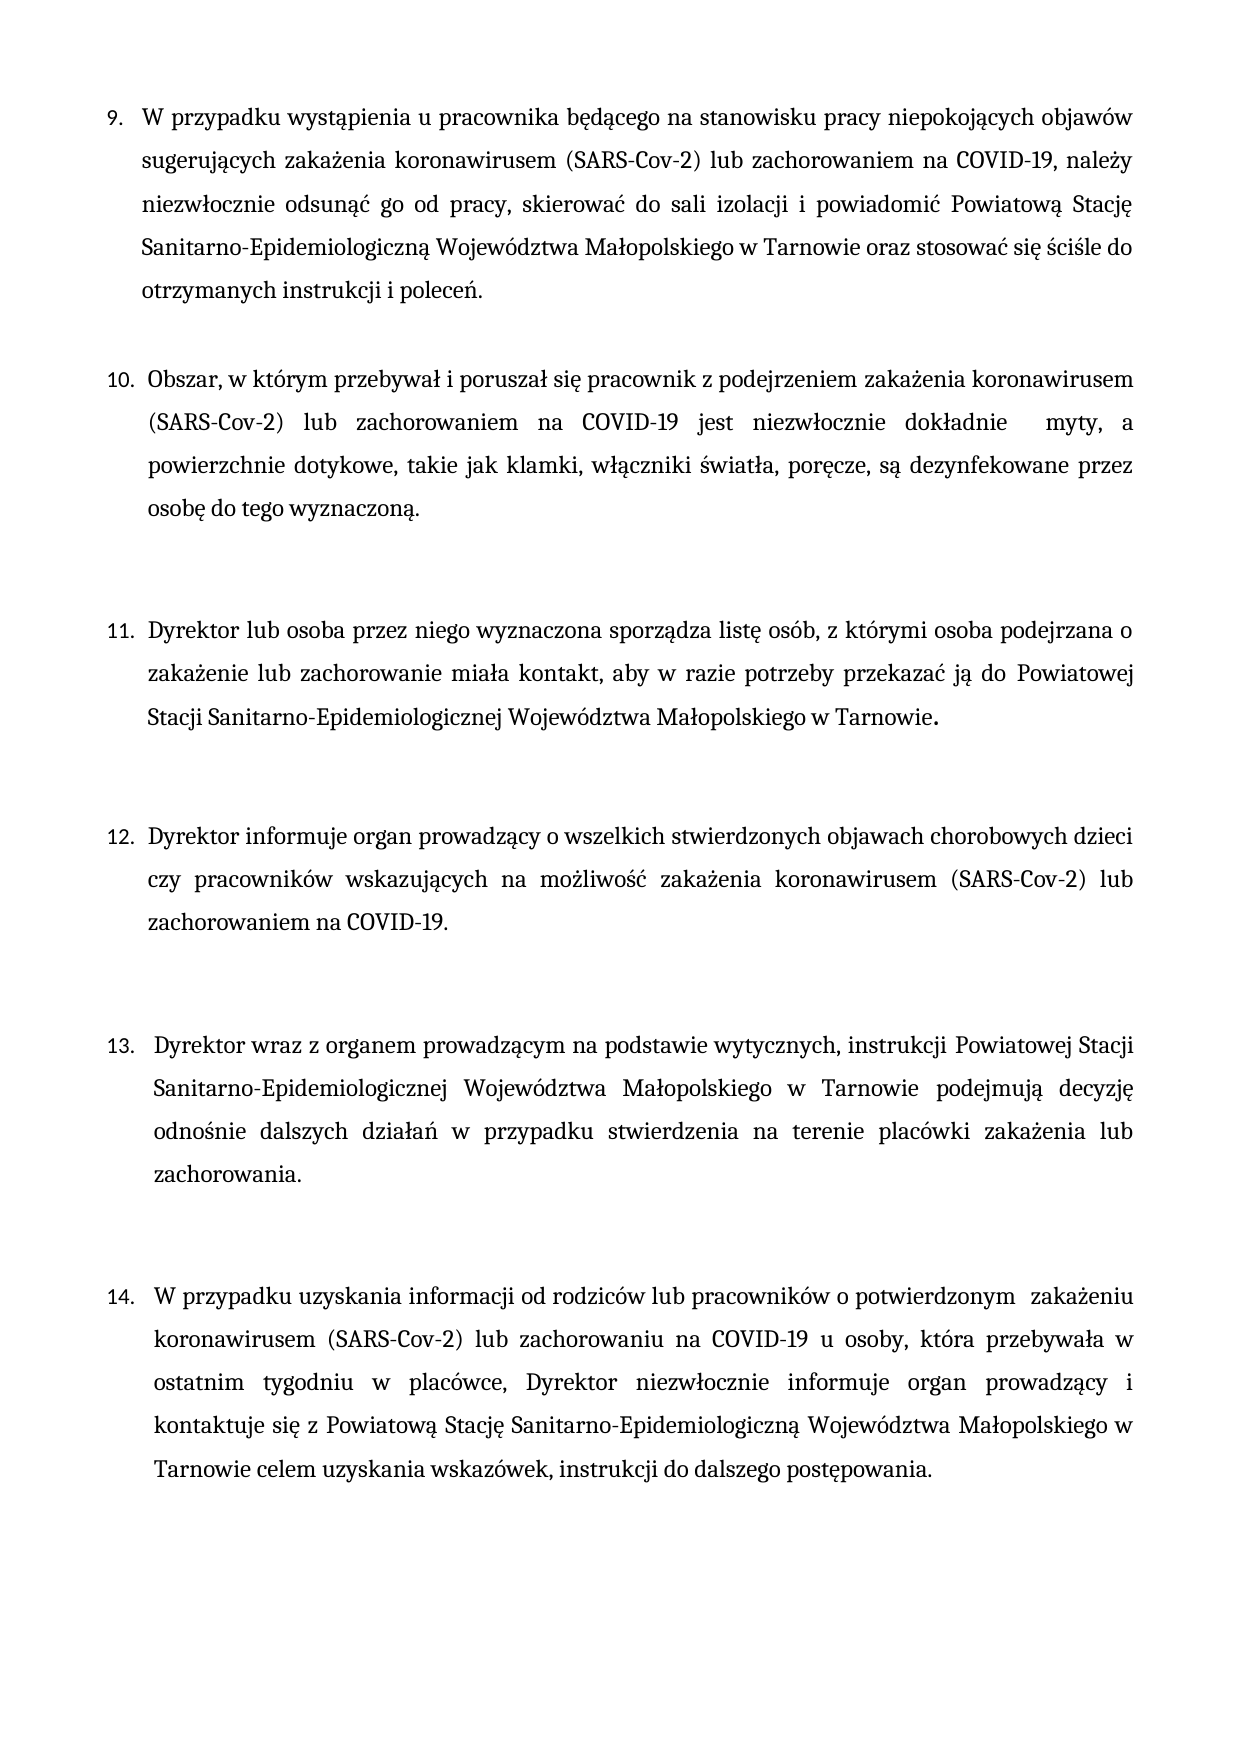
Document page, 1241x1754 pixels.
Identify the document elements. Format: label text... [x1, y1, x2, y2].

list W przypadku wystąpienia u pracownika będącego na stanowisku pracy niepokojących objawów sugerujących zakażenia koronawirusem (SARS-Cov-2) lub zachorowaniem na COVID-19, należy niezwłocznie odsunąć go od pracy, skierować do sali izolacji i powiadomić Powiatową Stację Sanitarno-Epidemiologiczną Województwa Małopolskiego w Tarnowie oraz stosować się ściśle do otrzymanych instrukcji i poleceń. [106, 103, 1134, 304]
list W przypadku uzyskania informacji od rodziców lub pracowników o potwierdzonym zakażeniu koronawirusem (SARS-Cov-2) lub zachorowaniu na COVID-19 u osoby, która przebywała w ostatnim tygodniu w placówce, Dyrektor niezwłocznie informuje organ prowadzący i kontaktuje się z Powiatową Stację Sanitarno-Epidemiologiczną Województwa Małopolskiego w Tarnowie celem uzyskania wskazówek, instrukcji do dalszego postępowania. [106, 1282, 1134, 1483]
list Obszar, w którym przebywał i poruszał się pracownik z podejrzeniem zakażenia koronawirusem (SARS-Cov-2) lub zachorowaniem na COVID-19 jest niezwłocznie dokładnie myty, a powierzchnie dotykowe, takie jak klamki, włączniki światła, poręcze, są dezynfekowane przez osobę do tego wyznaczoną. [106, 365, 1134, 523]
list Dyrektor lub osoba przez niego wyznaczona sporządza listę osób, z którymi osoba podejrzana o zakażenie lub zachorowanie miała kontakt, aby w razie potrzeby przekazać ją do Powiatowej Stacji Sanitarno-Epidemiologicznej Województwa Małopolskiego w Tarnowie. [106, 616, 1134, 731]
list Dyrektor informuje organ prowadzący o wszelkich stwierdzonych objawach chorobowych dzieci czy pracowników wskazujących na możliwość zakażenia koronawirusem (SARS-Cov-2) lub zachorowaniem na COVID-19. [106, 822, 1134, 937]
list Dyrektor wraz z organem prowadzącym na podstawie wytycznych, instrukcji Powiatowej Stacji Sanitarno-Epidemiologicznej Województwa Małopolskiego w Tarnowie podejmują decyzję odnośnie dalszych działań w przypadku stwierdzenia na terenie placówki zakażenia lub zachorowania. [106, 1031, 1134, 1189]
